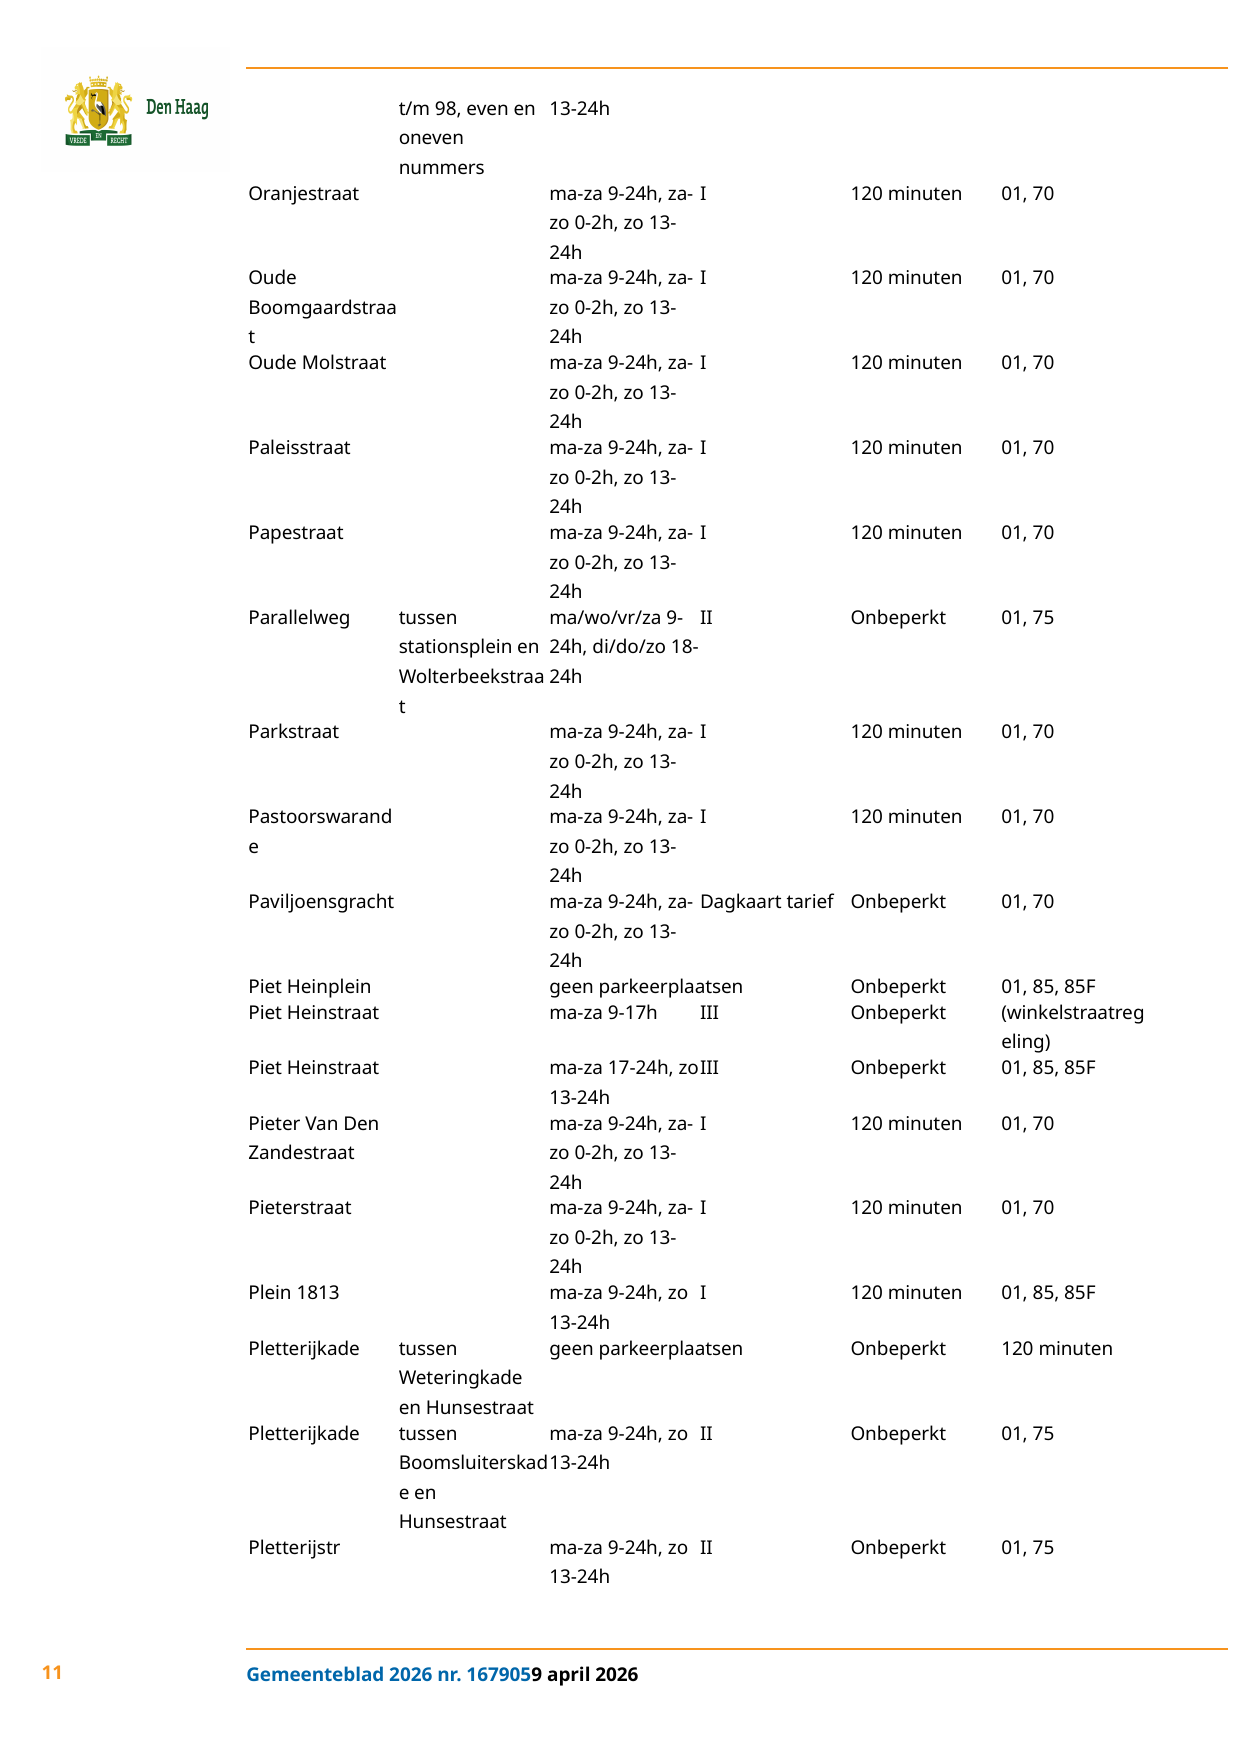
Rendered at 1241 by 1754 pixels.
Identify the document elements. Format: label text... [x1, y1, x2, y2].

table_cell Paviljoensgracht [248, 889, 398, 973]
table_cell ma-za 9-24h, zo 13-24h [549, 95, 700, 180]
table_cell (winkelstraatregeling) [1001, 999, 1152, 1054]
table_cell ma-za 9-24h, zo 13-24h [549, 1534, 700, 1589]
table_cell 120 minuten [1001, 1335, 1152, 1420]
table_cell 01, 75 [1001, 604, 1152, 719]
table_cell 01, 70 [1001, 434, 1152, 519]
table_cell Oude Boomgaardstraat [248, 265, 398, 349]
table_cell [399, 350, 549, 434]
table_cell tussen Boomsluiterskade en Hunsestraat [399, 1420, 549, 1534]
table_cell [399, 1110, 549, 1194]
table_cell Pletterijstr [248, 1534, 398, 1589]
table_cell 01, 70 [1001, 1195, 1152, 1279]
table_cell 120 minuten [850, 265, 1001, 349]
table_cell 01, 70 [1001, 1110, 1152, 1194]
table_cell [399, 519, 549, 604]
table_cell tussen stationsplein en Wolterbeekstraat [399, 604, 549, 719]
table_cell [399, 973, 549, 999]
table_cell [850, 95, 1001, 180]
table_cell ma-za 9-24h, za-zo 0-2h, zo 13-24h [549, 265, 700, 349]
table_cell III [700, 999, 850, 1054]
table_cell 120 minuten [850, 719, 1001, 803]
table_cell [1001, 95, 1152, 180]
table_cell [399, 719, 549, 803]
table_cell geen parkeerplaatsen [549, 973, 850, 999]
table_cell Pieter Van Den Zandestraat [248, 1110, 398, 1194]
table_cell ma-za 9-24h, za-zo 0-2h, zo 13-24h [549, 350, 700, 434]
table_cell Pastoorswarande [248, 804, 398, 888]
table_cell Onbeperkt [850, 973, 1001, 999]
table_cell Oude Molstraat [248, 350, 398, 434]
table_cell 01, 70 [1001, 180, 1152, 264]
table_cell [399, 999, 549, 1054]
table_cell 01, 75 [1001, 1420, 1152, 1534]
table_cell Onbeperkt [850, 999, 1001, 1054]
table_cell Pletterijkade [248, 1420, 398, 1534]
table_cell Onbeperkt [850, 1054, 1001, 1110]
table_cell Piet Heinplein [248, 973, 398, 999]
table_cell I [700, 180, 850, 264]
table_cell Pletterijkade [248, 1335, 398, 1420]
table_cell ma-za 9-24h, zo 13-24h [549, 1420, 700, 1534]
table_cell I [700, 1280, 850, 1335]
table_cell [399, 804, 549, 888]
table_cell II [700, 604, 850, 719]
table_cell Onbeperkt [850, 889, 1001, 973]
table_cell 120 minuten [850, 1195, 1001, 1279]
picture [41, 47, 231, 172]
table_cell 01, 85, 85F [1001, 973, 1152, 999]
table_cell ma-za 9-24h, za-zo 0-2h, zo 13-24h [549, 1110, 700, 1194]
table_cell Pieterstraat [248, 1195, 398, 1279]
table_cell ma-za 9-24h, za-zo 0-2h, zo 13-24h [549, 804, 700, 888]
table_cell 01, 70 [1001, 719, 1152, 803]
table_cell I [700, 519, 850, 604]
table_cell 01, 70 [1001, 889, 1152, 973]
table_cell [700, 95, 850, 180]
table_cell 01, 75 [1001, 1534, 1152, 1589]
table_cell Piet Heinstraat [248, 1054, 398, 1110]
table_cell [399, 1195, 549, 1279]
table_cell Paleisstraat [248, 434, 398, 519]
table_cell [399, 1534, 549, 1589]
table_cell I [700, 1195, 850, 1279]
table_cell [399, 434, 549, 519]
table_cell ma-za 9-17h [549, 999, 700, 1054]
table_cell Onbeperkt [850, 604, 1001, 719]
table_cell [399, 265, 549, 349]
table_cell [399, 1054, 549, 1110]
table_cell huisnummers 58 t/m 98, even en oneven nummers [399, 95, 549, 180]
table_cell 120 minuten [850, 180, 1001, 264]
table_cell ma-za 9-24h, za-zo 0-2h, zo 13-24h [549, 719, 700, 803]
table_cell Oranjestraat [248, 180, 398, 264]
table_cell Parkstraat [248, 719, 398, 803]
table_cell I [700, 804, 850, 888]
table_cell 01, 70 [1001, 265, 1152, 349]
table_cell Dagkaart tarief [700, 889, 850, 973]
table_cell 01, 70 [1001, 350, 1152, 434]
table_cell I [700, 434, 850, 519]
table_cell Plein 1813 [248, 1280, 398, 1335]
table_cell I [700, 719, 850, 803]
table_cell Piet Heinstraat [248, 999, 398, 1054]
table_cell 120 minuten [850, 519, 1001, 604]
table_cell 120 minuten [850, 804, 1001, 888]
table_cell I [700, 1110, 850, 1194]
table_cell ma/wo/vr/za 9-24h, di/do/zo 18-24h [549, 604, 700, 719]
table_cell III [700, 1054, 850, 1110]
table_cell 01, 85, 85F [1001, 1054, 1152, 1110]
table_cell I [700, 350, 850, 434]
table_cell ma-za 9-24h, za-zo 0-2h, zo 13-24h [549, 519, 700, 604]
table_cell tussen Weteringkade en Hunsestraat [399, 1335, 549, 1420]
table_cell [248, 95, 398, 180]
table_cell 120 minuten [850, 434, 1001, 519]
table_cell 120 minuten [850, 1280, 1001, 1335]
table_cell 01, 70 [1001, 804, 1152, 888]
table_cell ma-za 9-24h, za-zo 0-2h, zo 13-24h [549, 889, 700, 973]
table_cell ma-za 17-24h, zo 13-24h [549, 1054, 700, 1110]
table_cell [399, 889, 549, 973]
table_cell Onbeperkt [850, 1335, 1001, 1420]
table_cell 01, 85, 85F [1001, 1280, 1152, 1335]
table_cell I [700, 265, 850, 349]
table_cell ma-za 9-24h, za-zo 0-2h, zo 13-24h [549, 434, 700, 519]
table_cell geen parkeerplaatsen [549, 1335, 850, 1420]
table_cell II [700, 1420, 850, 1534]
table_cell ma-za 9-24h, za-zo 0-2h, zo 13-24h [549, 1195, 700, 1279]
table_cell 120 minuten [850, 1110, 1001, 1194]
table_cell ma-za 9-24h, zo 13-24h [549, 1280, 700, 1335]
table_cell [399, 1280, 549, 1335]
table_cell Parallelweg [248, 604, 398, 719]
table_cell [399, 180, 549, 264]
table_cell Papestraat [248, 519, 398, 604]
table_cell 120 minuten [850, 350, 1001, 434]
table_cell Onbeperkt [850, 1534, 1001, 1589]
table_cell Onbeperkt [850, 1420, 1001, 1534]
table_cell II [700, 1534, 850, 1589]
table_cell 01, 70 [1001, 519, 1152, 604]
table_cell ma-za 9-24h, za-zo 0-2h, zo 13-24h [549, 180, 700, 264]
